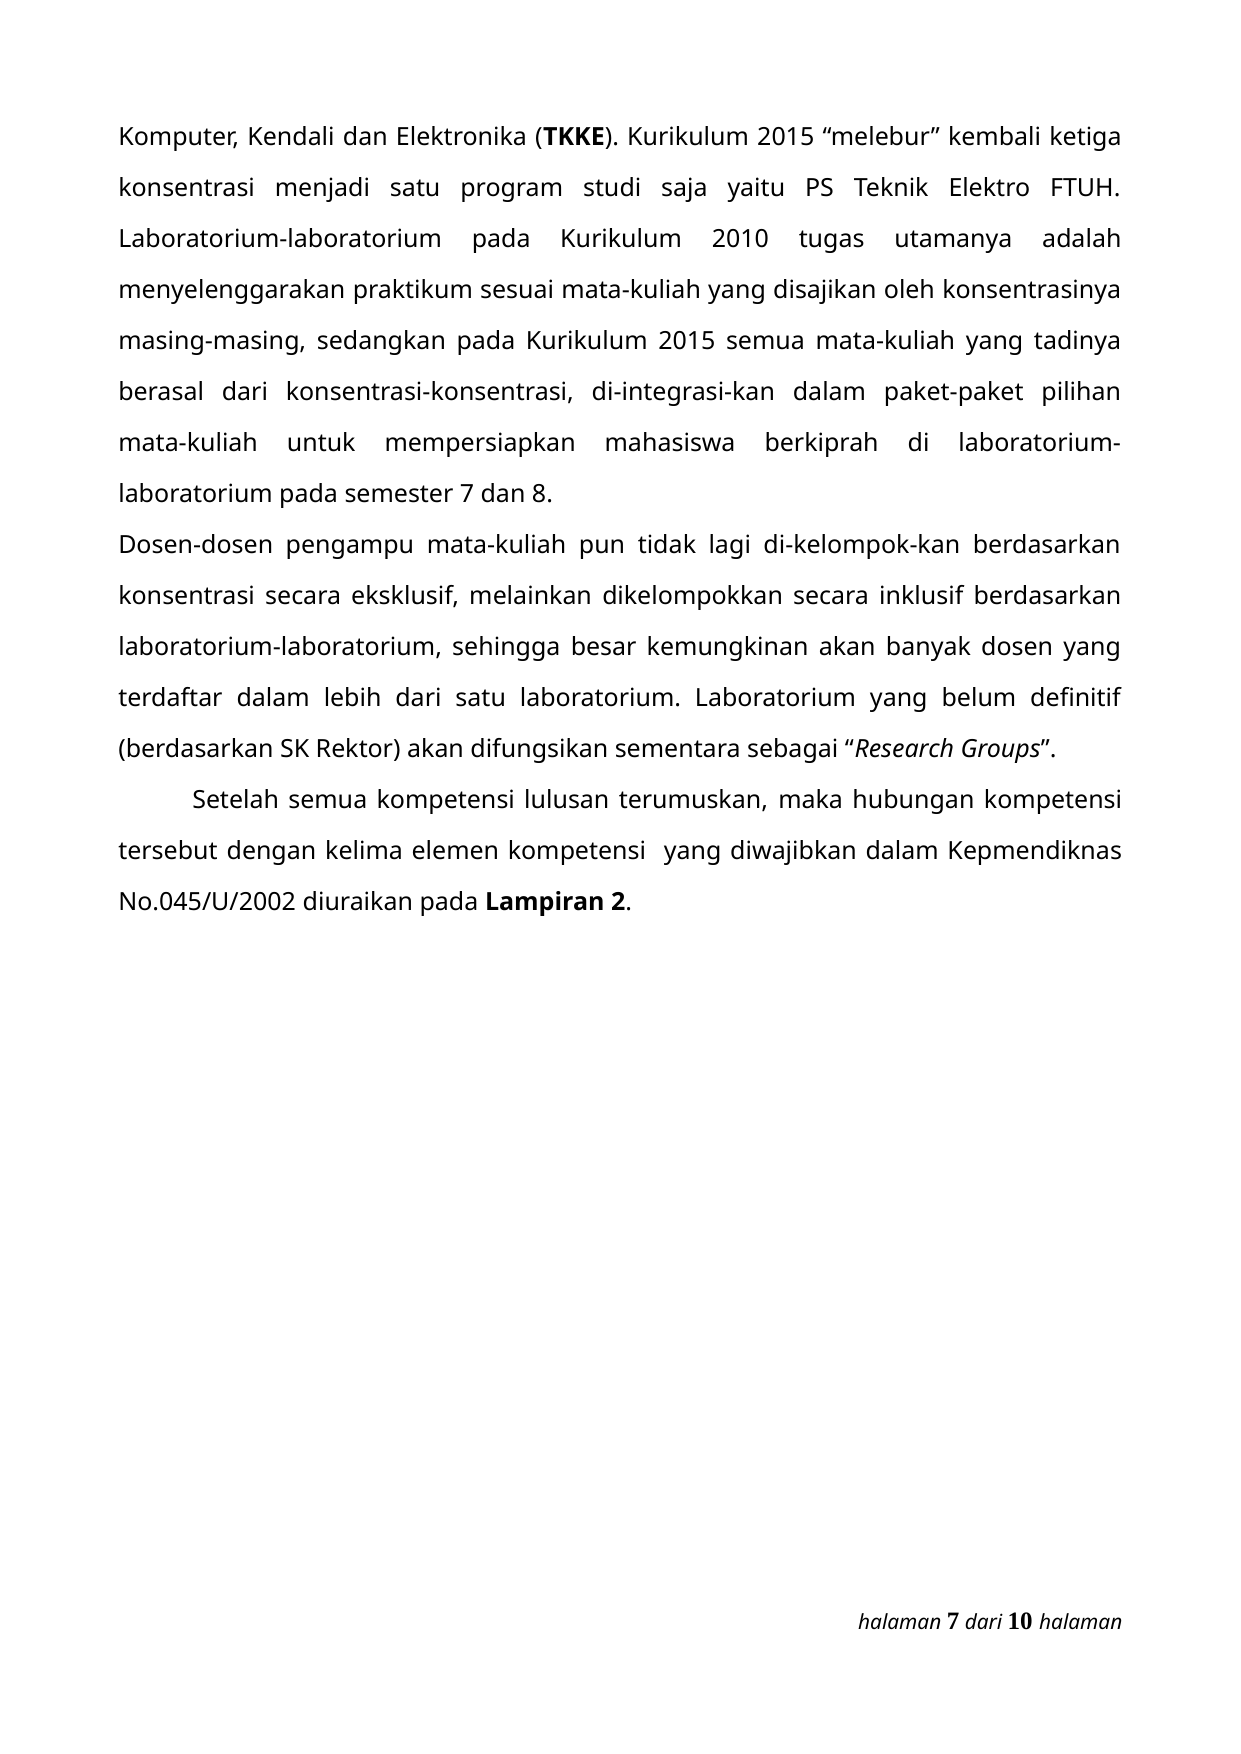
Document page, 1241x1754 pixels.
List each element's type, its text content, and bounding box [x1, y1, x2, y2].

text Dosen-dosen pengampu mata-kuliah pun tidak lagi di-kelompok-kan berdasarkan konsentrasi secara eksklusif, melainkan dikelompokkan secara inklusif berdasarkan laboratorium-laboratorium, sehingga besar kemungkinan akan banyak dosen yang terdaftar dalam lebih dari satu laboratorium. Laboratorium yang belum definitif (berdasarkan SK Rektor) akan difungsikan sementara sebagai “Research Groups”. [118, 526, 1122, 765]
text Komputer, Kendali dan Elektronika (TKKE). Kurikulum 2015 “melebur” kembali ketiga konsentrasi menjadi satu program studi saja yaitu PS Teknik Elektro FTUH. Laboratorium-laboratorium pada Kurikulum 2010 tugas utamanya adalah menyelenggarakan praktikum sesuai mata-kuliah yang disajikan oleh konsentrasinya masing-masing, sedangkan pada Kurikulum 2015 semua mata-kuliah yang tadinya berasal dari konsentrasi-konsentrasi, di-integrasi-kan dalam paket-paket pilihan mata-kuliah untuk mempersiapkan mahasiswa berkiprah di laboratorium-laboratorium pada semester 7 dan 8. [118, 118, 1122, 509]
text Setelah semua kompetensi lulusan terumuskan, maka hubungan kompetensi tersebut dengan kelima elemen kompetensi yang diwajibkan dalam Kepmendiknas No.045/U/2002 diuraikan pada Lampiran 2. [118, 782, 1122, 918]
